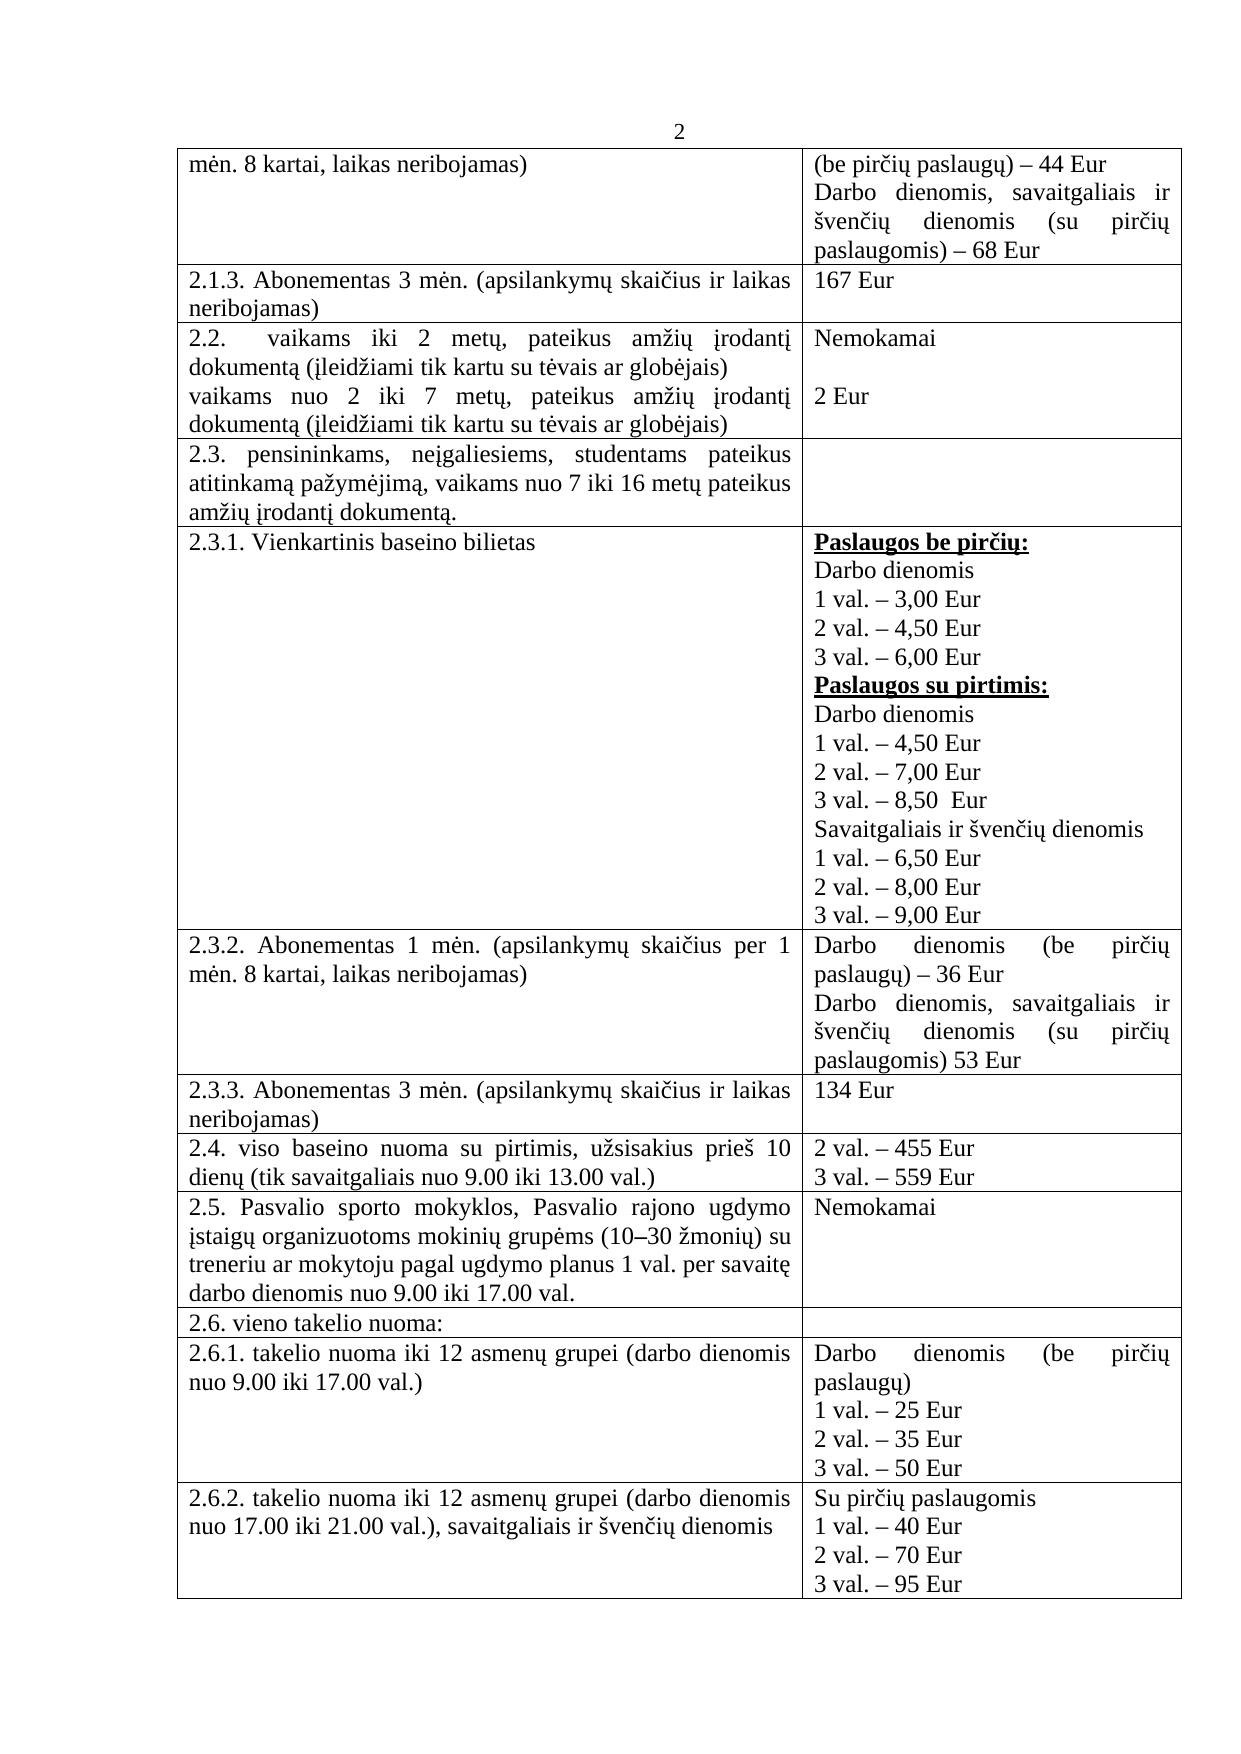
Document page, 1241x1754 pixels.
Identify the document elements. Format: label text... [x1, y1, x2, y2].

table_cell Nemokamai 2 Eur [803, 323, 1181, 438]
table_cell Su pirčių paslaugomis 1 val. – 40 Eur 2 val. – 70 Eur 3 val. – 95 Eur [803, 1483, 1181, 1598]
table_cell [803, 439, 1181, 526]
table_cell 2.3.1. Vienkartinis baseino bilietas [178, 527, 802, 929]
table_cell 2.4. viso baseino nuoma su pirtimis, užsisakius prieš 10 dienų (tik savaitgaliais nuo 9.00 iki 13.00 val.) [178, 1134, 802, 1191]
table_cell 2 val. – 455 Eur 3 val. – 559 Eur [803, 1134, 1181, 1191]
table_cell 2.1.3. Abonementas 3 mėn. (apsilankymų skaičius ir laikas neribojamas) [178, 265, 802, 322]
table_cell 2.3.3. Abonementas 3 mėn. (apsilankymų skaičius ir laikas neribojamas) [178, 1075, 802, 1132]
table_cell 2.3.2. Abonementas 1 mėn. (apsilankymų skaičius per 1 mėn. 8 kartai, laikas neribojamas) [178, 930, 802, 1074]
table_cell [803, 1308, 1181, 1337]
table_cell 2.5. Pasvalio sporto mokyklos, Pasvalio rajono ugdymo įstaigų organizuotoms mokinių grupėms (10–30 žmonių) su treneriu ar mokytoju pagal ugdymo planus 1 val. per savaitę darbo dienomis nuo 9.00 iki 17.00 val. [178, 1192, 802, 1307]
table_cell Nemokamai [803, 1192, 1181, 1307]
table_cell 2.2. vaikams iki 2 metų, pateikus amžių įrodantį dokumentą (įleidžiami tik kartu su tėvais ar globėjais) vaikams nuo 2 iki 7 metų, pateikus amžių įrodantį dokumentą (įleidžiami tik kartu su tėvais ar globėjais) [178, 323, 802, 438]
table_cell (be pirčių paslaugų) – 44 Eur Darbo dienomis, savaitgaliais ir švenčių dienomis (su pirčių paslaugomis) – 68 Eur [803, 149, 1181, 264]
table_cell 2.3. pensininkams, neįgaliesiems, studentams pateikus atitinkamą pažymėjimą, vaikams nuo 7 iki 16 metų pateikus amžių įrodantį dokumentą. [178, 439, 802, 526]
table_cell 2.6. vieno takelio nuoma: [178, 1308, 802, 1337]
table_cell 2.6.1. takelio nuoma iki 12 asmenų grupei (darbo dienomis nuo 9.00 iki 17.00 val.) [178, 1338, 802, 1482]
table_cell Paslaugos be pirčių: Darbo dienomis 1 val. – 3,00 Eur 2 val. – 4,50 Eur 3 val. – 6,00 Eur Paslaugos su pirtimis: Darbo dienomis 1 val. – 4,50 Eur 2 val. – 7,00 Eur 3 val. – 8,50 Eur Savaitgaliais ir švenčių dienomis 1 val. – 6,50 Eur 2 val. – 8,00 Eur 3 val. – 9,00 Eur [803, 527, 1181, 929]
table_cell Darbo dienomis (be pirčių paslaugų) – 36 Eur Darbo dienomis, savaitgaliais ir švenčių dienomis (su pirčių paslaugomis) 53 Eur [803, 930, 1181, 1074]
table_cell mėn. 8 kartai, laikas neribojamas) [178, 149, 802, 264]
table_cell Darbo dienomis (be pirčių paslaugų) 1 val. – 25 Eur 2 val. – 35 Eur 3 val. – 50 Eur [803, 1338, 1181, 1482]
table_cell 2.6.2. takelio nuoma iki 12 asmenų grupei (darbo dienomis nuo 17.00 iki 21.00 val.), savaitgaliais ir švenčių dienomis [178, 1483, 802, 1598]
table_cell 134 Eur [803, 1075, 1181, 1132]
table_cell 167 Eur [803, 265, 1181, 322]
